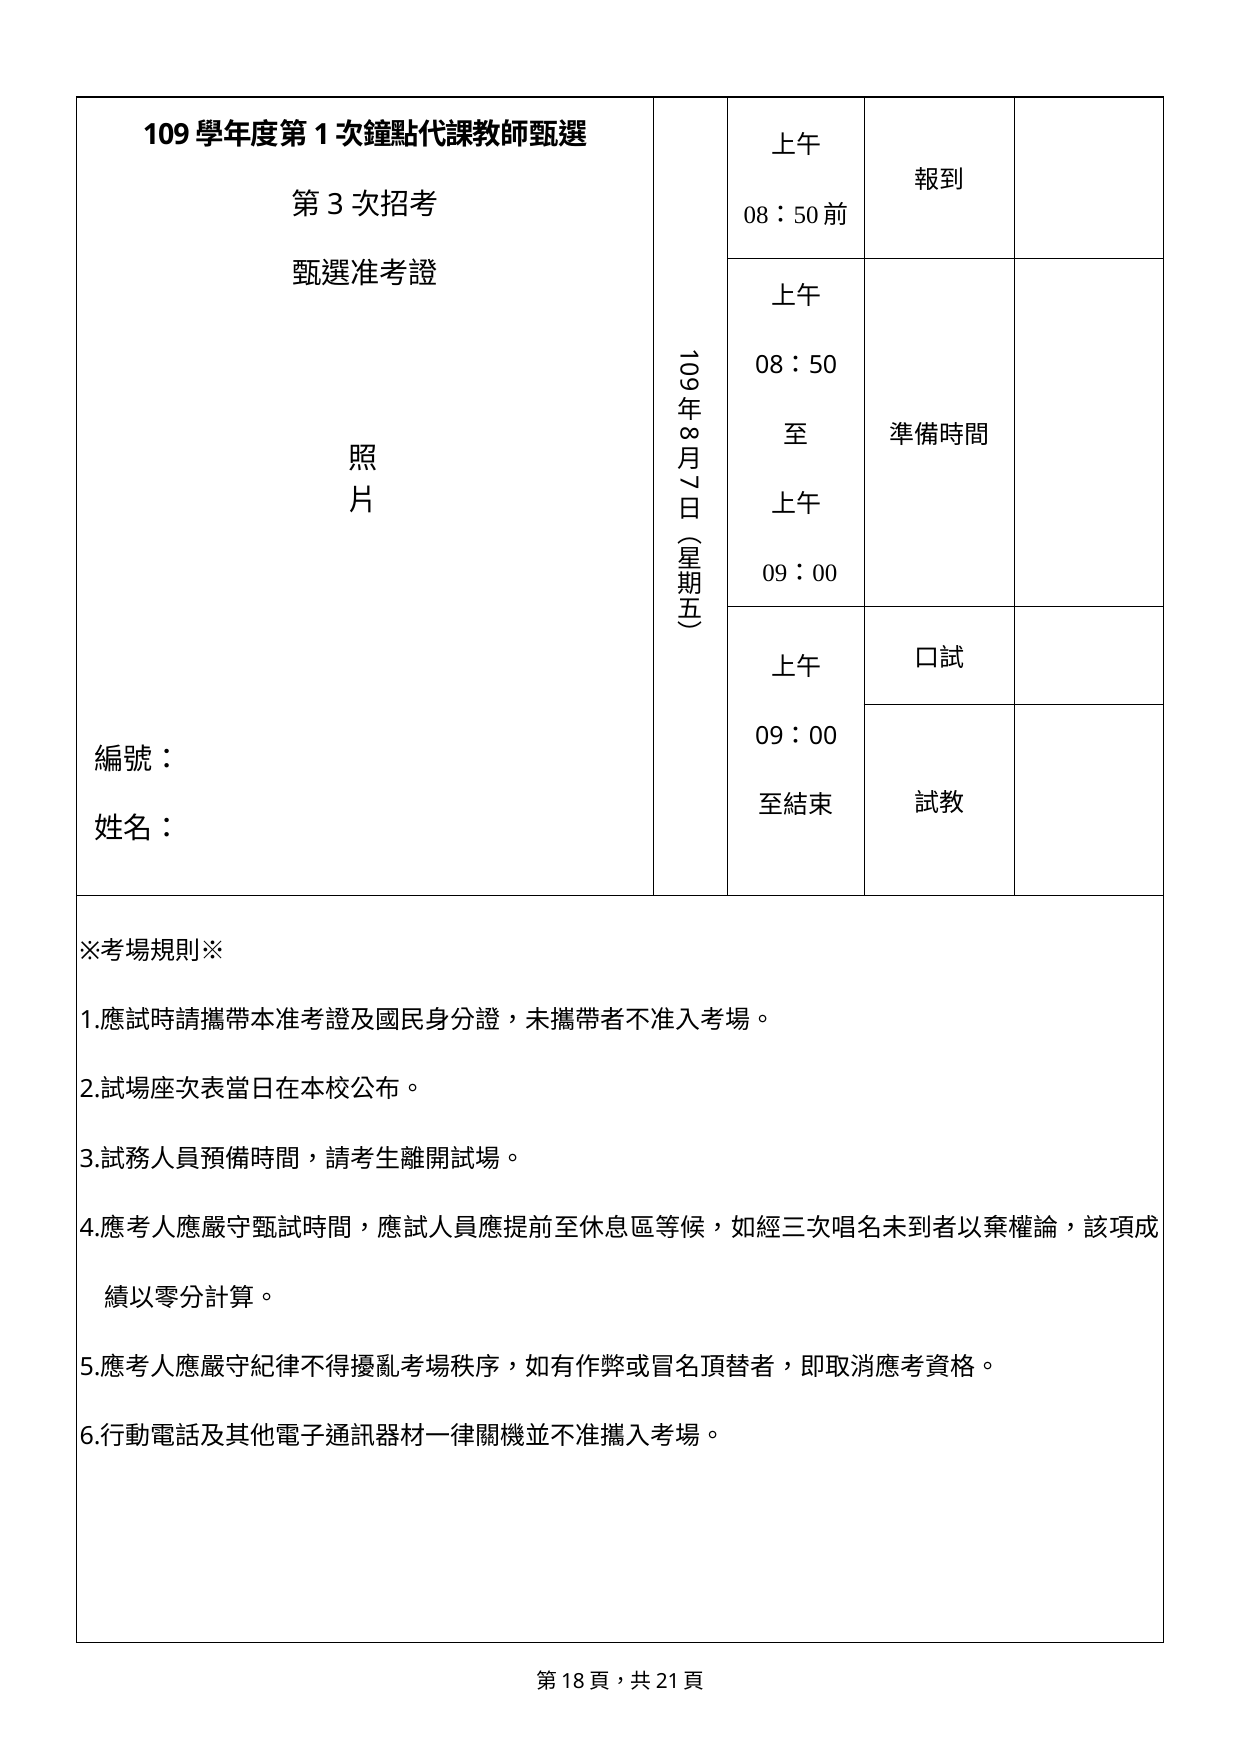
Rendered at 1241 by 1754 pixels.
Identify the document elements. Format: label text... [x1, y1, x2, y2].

table_cell ※考場規則※ 1.應試時請攜帶本准考證及國民身分證，未攜帶者不准入考場。 2.試場座次表當日在本校公布。 3.試務人員預備時間，請考生離開試場。 4.應考人應嚴守甄試時間，應試人員應提前至休息區等候，如經三次唱名未到者以棄權論，該項成績以零分計算。 5.應考人應嚴守紀律不得擾亂考場秩序，如有作弊或冒名頂替者，即取消應考資格。 6.行動電話及其他電子通訊器材一律關機並不准攜入考場。 [77, 896, 1163, 1642]
table_cell [1015, 98, 1163, 258]
table_cell 上午 08：50前 [728, 98, 864, 258]
table_cell [1015, 607, 1163, 704]
table_header 臺中市梧棲區大德國民小學 109學年度第1次鐘點代課教師甄選 第 3 次招考 甄選准考證 編號： 姓名： [77, 435, 653, 895]
table_cell 上午 08：50 至 上午 09：00 [728, 259, 864, 606]
table_header 臺中市梧棲區大德國民小學 109學年度第1次鐘點代課教師甄選 第 3 次招考 甄選准考證 編號： 姓名： [77, 98, 653, 434]
table_cell [1015, 705, 1163, 895]
table_cell 上午 09：00 至結束 [728, 607, 864, 895]
table_cell 準備時間 [865, 259, 1014, 606]
table_cell 試教 [865, 705, 1014, 895]
table_cell 報到 [865, 98, 1014, 258]
table_cell 109年8月7日（星期五） [654, 98, 727, 895]
table_cell 口試 [865, 607, 1014, 704]
table_cell [1015, 259, 1163, 606]
